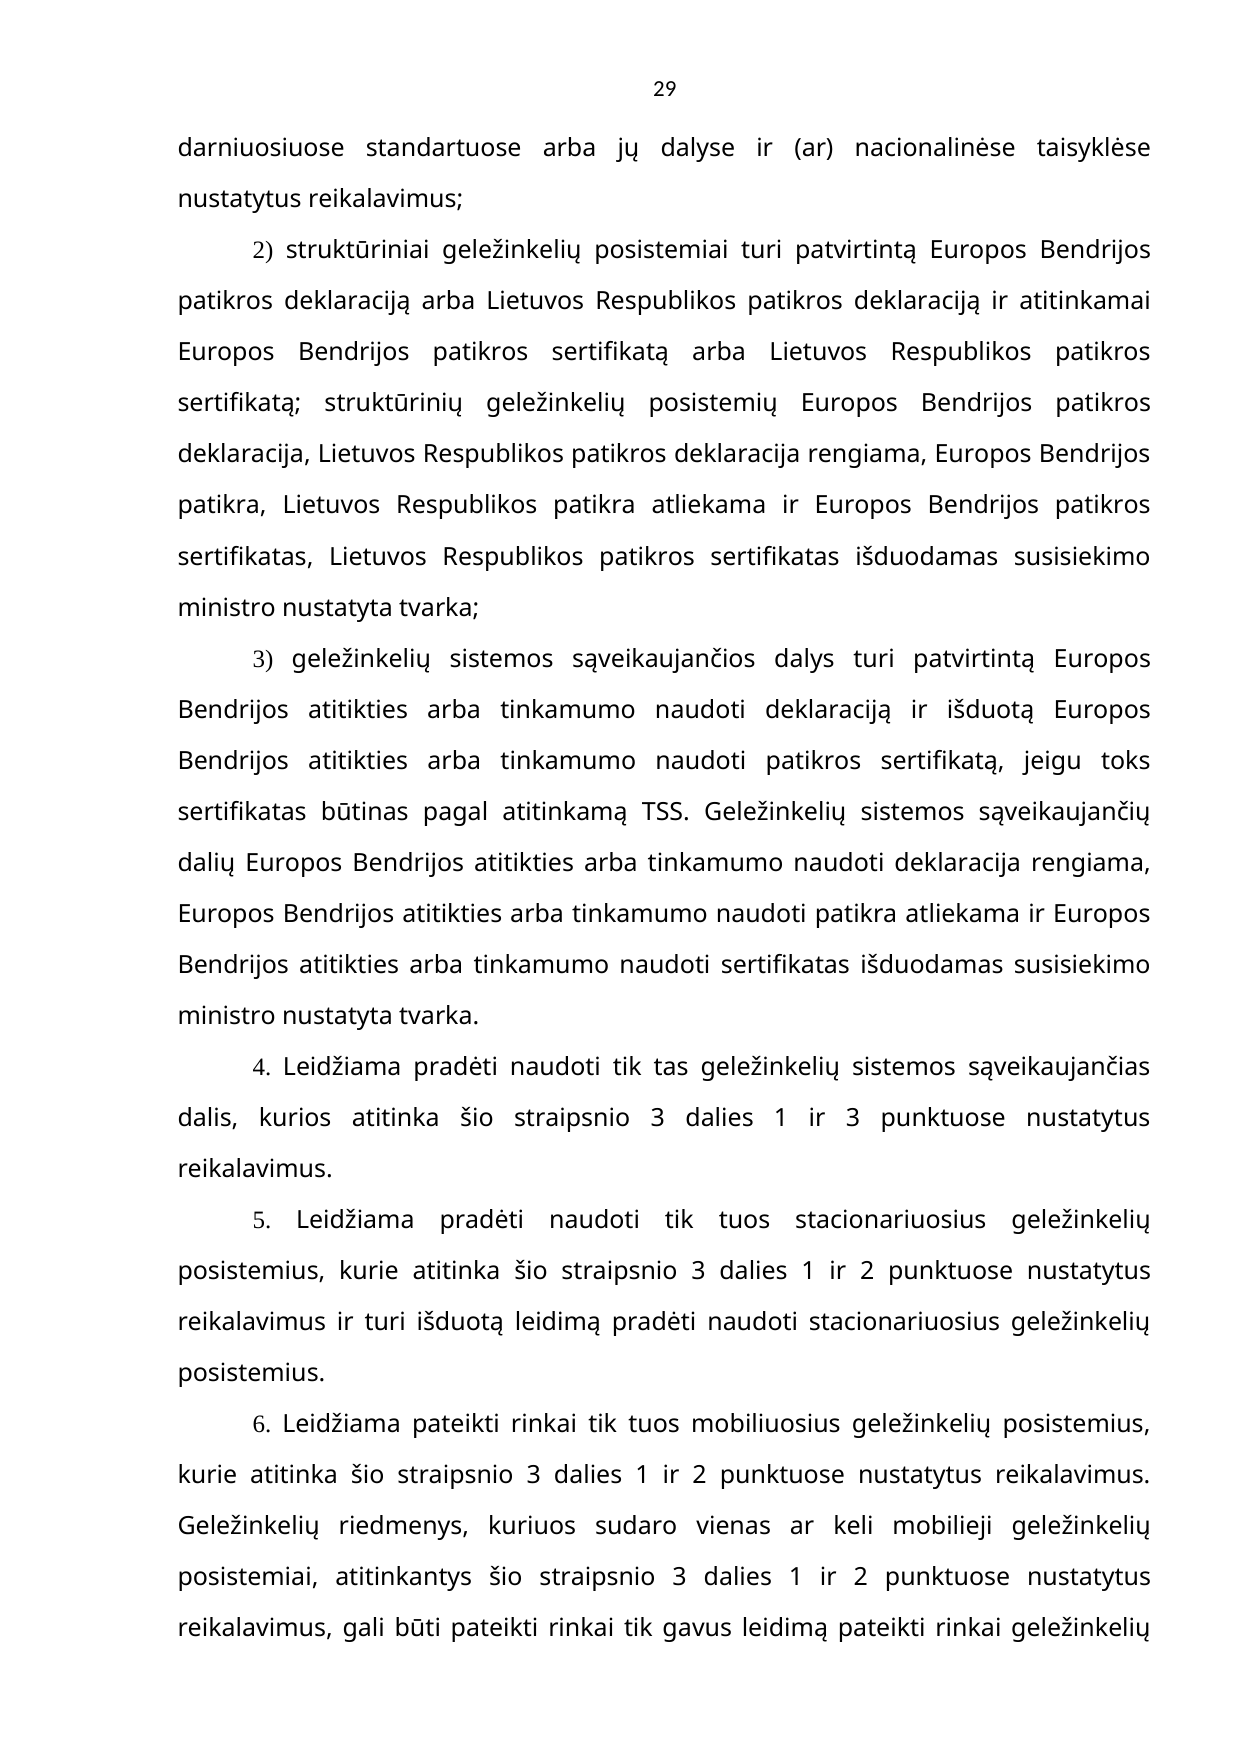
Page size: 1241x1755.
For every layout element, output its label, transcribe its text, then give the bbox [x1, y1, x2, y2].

text 6. Leidžiama pateikti rinkai tik tuos mobiliuosius geležinkelių posistemius, kurie atitinka šio straipsnio 3 dalies 1 ir 2 punktuose nustatytus reikalavimus. Geležinkelių riedmenys, kuriuos sudaro vienas ar keli mobilieji geležinkelių posistemiai, atitinkantys šio straipsnio 3 dalies 1 ir 2 punktuose nustatytus reikalavimus, gali būti pateikti rinkai tik gavus leidimą pateikti rinkai geležinkelių [177, 1406, 1152, 1644]
text 4. Leidžiama pradėti naudoti tik tas geležinkelių sistemos sąveikaujančias dalis, kurios atitinka šio straipsnio 3 dalies 1 ir 3 punktuose nustatytus reikalavimus. [177, 1049, 1152, 1185]
text darniuosiuose standartuose arba jų dalyse ir (ar) nacionalinėse taisyklėse nustatytus reikalavimus; [177, 130, 1152, 215]
text 3) geležinkelių sistemos sąveikaujančios dalys turi patvirtintą Europos Bendrijos atitikties arba tinkamumo naudoti deklaraciją ir išduotą Europos Bendrijos atitikties arba tinkamumo naudoti patikros sertifikatą, jeigu toks sertifikatas būtinas pagal atitinkamą TSS. Geležinkelių sistemos sąveikaujančių dalių Europos Bendrijos atitikties arba tinkamumo naudoti deklaracija rengiama, Europos Bendrijos atitikties arba tinkamumo naudoti patikra atliekama ir Europos Bendrijos atitikties arba tinkamumo naudoti sertifikatas išduodamas susisiekimo ministro nustatyta tvarka. [177, 640, 1152, 1032]
text 2) struktūriniai geležinkelių posistemiai turi patvirtintą Europos Bendrijos patikros deklaraciją arba Lietuvos Respublikos patikros deklaraciją ir atitinkamai Europos Bendrijos patikros sertifikatą arba Lietuvos Respublikos patikros sertifikatą; struktūrinių geležinkelių posistemių Europos Bendrijos patikros deklaracija, Lietuvos Respublikos patikros deklaracija rengiama, Europos Bendrijos patikra, Lietuvos Respublikos patikra atliekama ir Europos Bendrijos patikros sertifikatas, Lietuvos Respublikos patikros sertifikatas išduodamas susisiekimo ministro nustatyta tvarka; [177, 232, 1152, 623]
text 5. Leidžiama pradėti naudoti tik tuos stacionariuosius geležinkelių posistemius, kurie atitinka šio straipsnio 3 dalies 1 ir 2 punktuose nustatytus reikalavimus ir turi išduotą leidimą pradėti naudoti stacionariuosius geležinkelių posistemius. [177, 1202, 1152, 1389]
